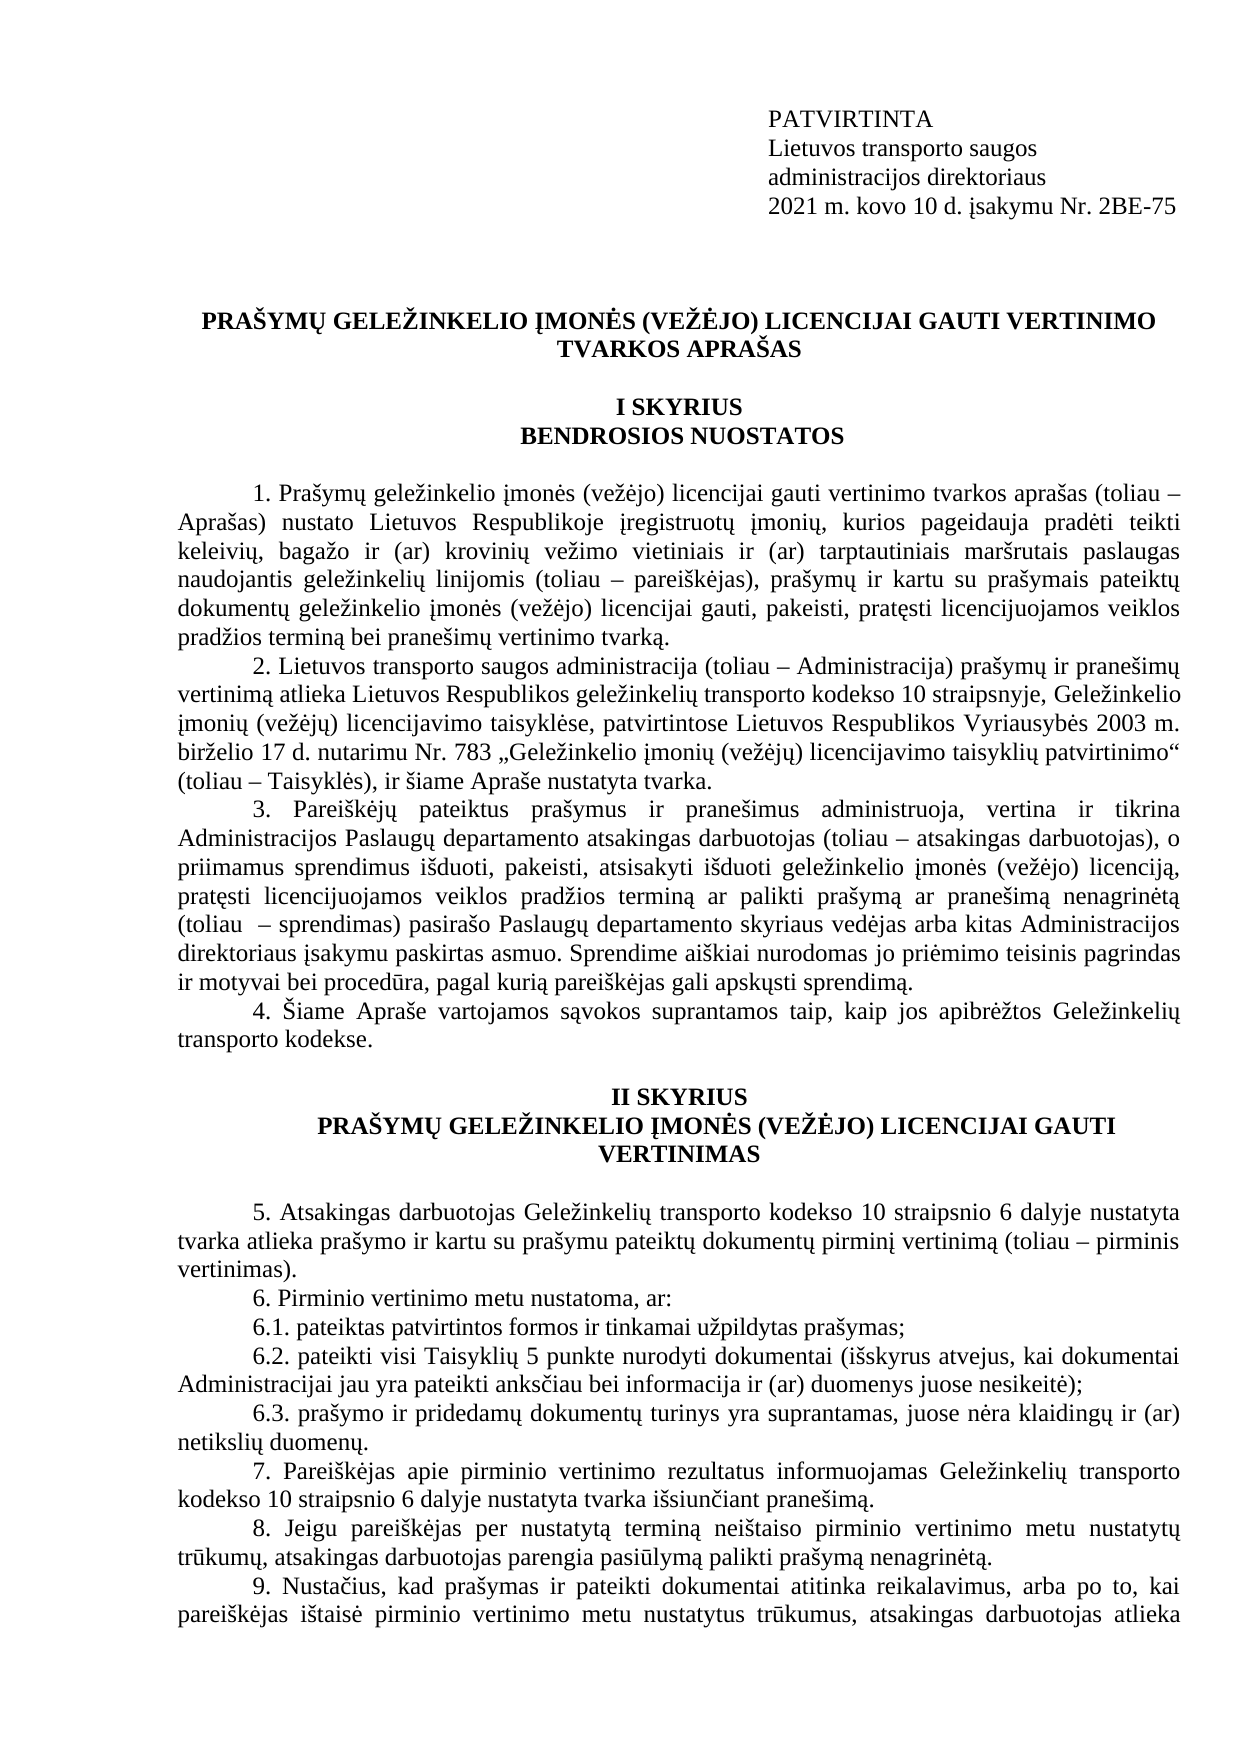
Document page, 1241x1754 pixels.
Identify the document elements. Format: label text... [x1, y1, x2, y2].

text 2. Lietuvos transporto saugos administracija (toliau – Administracija) prašymų ir pranešimų vertinimą atlieka Lietuvos Respublikos geležinkelių transporto kodekso 10 straipsnyje, Geležinkelio įmonių (vežėjų) licencijavimo taisyklėse, patvirtintose Lietuvos Respublikos Vyriausybės 2003 m. birželio 17 d. nutarimu Nr. 783 „Geležinkelio įmonių (vežėjų) licencijavimo taisyklių patvirtinimo“ (toliau – Taisyklės), ir šiame Apraše nustatyta tvarka. [177, 651, 1181, 794]
text 5. Atsakingas darbuotojas Geležinkelių transporto kodekso 10 straipsnio 6 dalyje nustatyta tvarka atlieka prašymo ir kartu su prašymu pateiktų dokumentų pirminį vertinimą (toliau – pirminis vertinimas). [177, 1197, 1181, 1283]
text II SKYRIUS [177, 1082, 1181, 1111]
text 2021 m. kovo 10 d. įsakymu Nr. 2BE-75 [177, 191, 1181, 219]
text 7. Pareiškėjas apie pirminio vertinimo rezultatus informuojamas Geležinkelių transporto kodekso 10 straipsnio 6 dalyje nustatyta tvarka išsiunčiant pranešimą. [177, 1456, 1181, 1513]
text 6. Pirminio vertinimo metu nustatoma, ar: [177, 1283, 1181, 1312]
text 9. Nustačius, kad prašymas ir pateikti dokumentai atitinka reikalavimus, arba po to, kai pareiškėjas ištaisė pirminio vertinimo metu nustatytus trūkumus, atsakingas darbuotojas atlieka [177, 1571, 1181, 1628]
text BENDROSIOS NUOSTATOS [177, 421, 1181, 449]
text 8. Jeigu pareiškėjas per nustatytą terminą neištaiso pirminio vertinimo metu nustatytų trūkumų, atsakingas darbuotojas parengia pasiūlymą palikti prašymą nenagrinėtą. [177, 1513, 1181, 1571]
text 4. Šiame Apraše vartojamos sąvokos suprantamos taip, kaip jos apibrėžtos Geležinkelių transporto kodekse. [177, 996, 1181, 1053]
text 1. Prašymų geležinkelio įmonės (vežėjo) licencijai gauti vertinimo tvarkos aprašas (toliau – Aprašas) nustato Lietuvos Respublikoje įregistruotų įmonių, kurios pageidauja pradėti teikti keleivių, bagažo ir (ar) krovinių vežimo vietiniais ir (ar) tarptautiniais maršrutais paslaugas naudojantis geležinkelių linijomis (toliau – pareiškėjas), prašymų ir kartu su prašymais pateiktų dokumentų geležinkelio įmonės (vežėjo) licencijai gauti, pakeisti, pratęsti licencijuojamos veiklos pradžios terminą bei pranešimų vertinimo tvarką. [177, 478, 1181, 651]
text 6.2. pateikti visi Taisyklių 5 punkte nurodyti dokumentai (išskyrus atvejus, kai dokumentai Administracijai jau yra pateikti anksčiau bei informacija ir (ar) duomenys juose nesikeitė); [177, 1341, 1181, 1398]
text I SKYRIUS [177, 392, 1181, 421]
text PRAŠYMŲ GELEŽINKELIO ĮMONĖS (VEŽĖJO) LICENCIJAI GAUTI VERTINIMAS [177, 1111, 1181, 1168]
text Lietuvos transporto saugos [177, 133, 1181, 162]
text PRAŠYMŲ GELEŽINKELIO ĮMONĖS (VEŽĖJO) LICENCIJAI GAUTI VERTINIMO TVARKOS APRAŠAS [177, 306, 1181, 363]
text 6.1. pateiktas patvirtintos formos ir tinkamai užpildytas prašymas; [177, 1312, 1181, 1341]
text 3. Pareiškėjų pateiktus prašymus ir pranešimus administruoja, vertina ir tikrina Administracijos Paslaugų departamento atsakingas darbuotojas (toliau – atsakingas darbuotojas), o priimamus sprendimus išduoti, pakeisti, atsisakyti išduoti geležinkelio įmonės (vežėjo) licenciją, pratęsti licencijuojamos veiklos pradžios terminą ar palikti prašymą ar pranešimą nenagrinėtą (toliau – sprendimas) pasirašo Paslaugų departamento skyriaus vedėjas arba kitas Administracijos direktoriaus įsakymu paskirtas asmuo. Sprendime aiškiai nurodomas jo priėmimo teisinis pagrindas ir motyvai bei procedūra, pagal kurią pareiškėjas gali apskųsti sprendimą. [177, 794, 1181, 996]
text 6.3. prašymo ir pridedamų dokumentų turinys yra suprantamas, juose nėra klaidingų ir (ar) netikslių duomenų. [177, 1398, 1181, 1456]
text PATVIRTINTA [177, 104, 1181, 133]
text administracijos direktoriaus [177, 162, 1181, 191]
